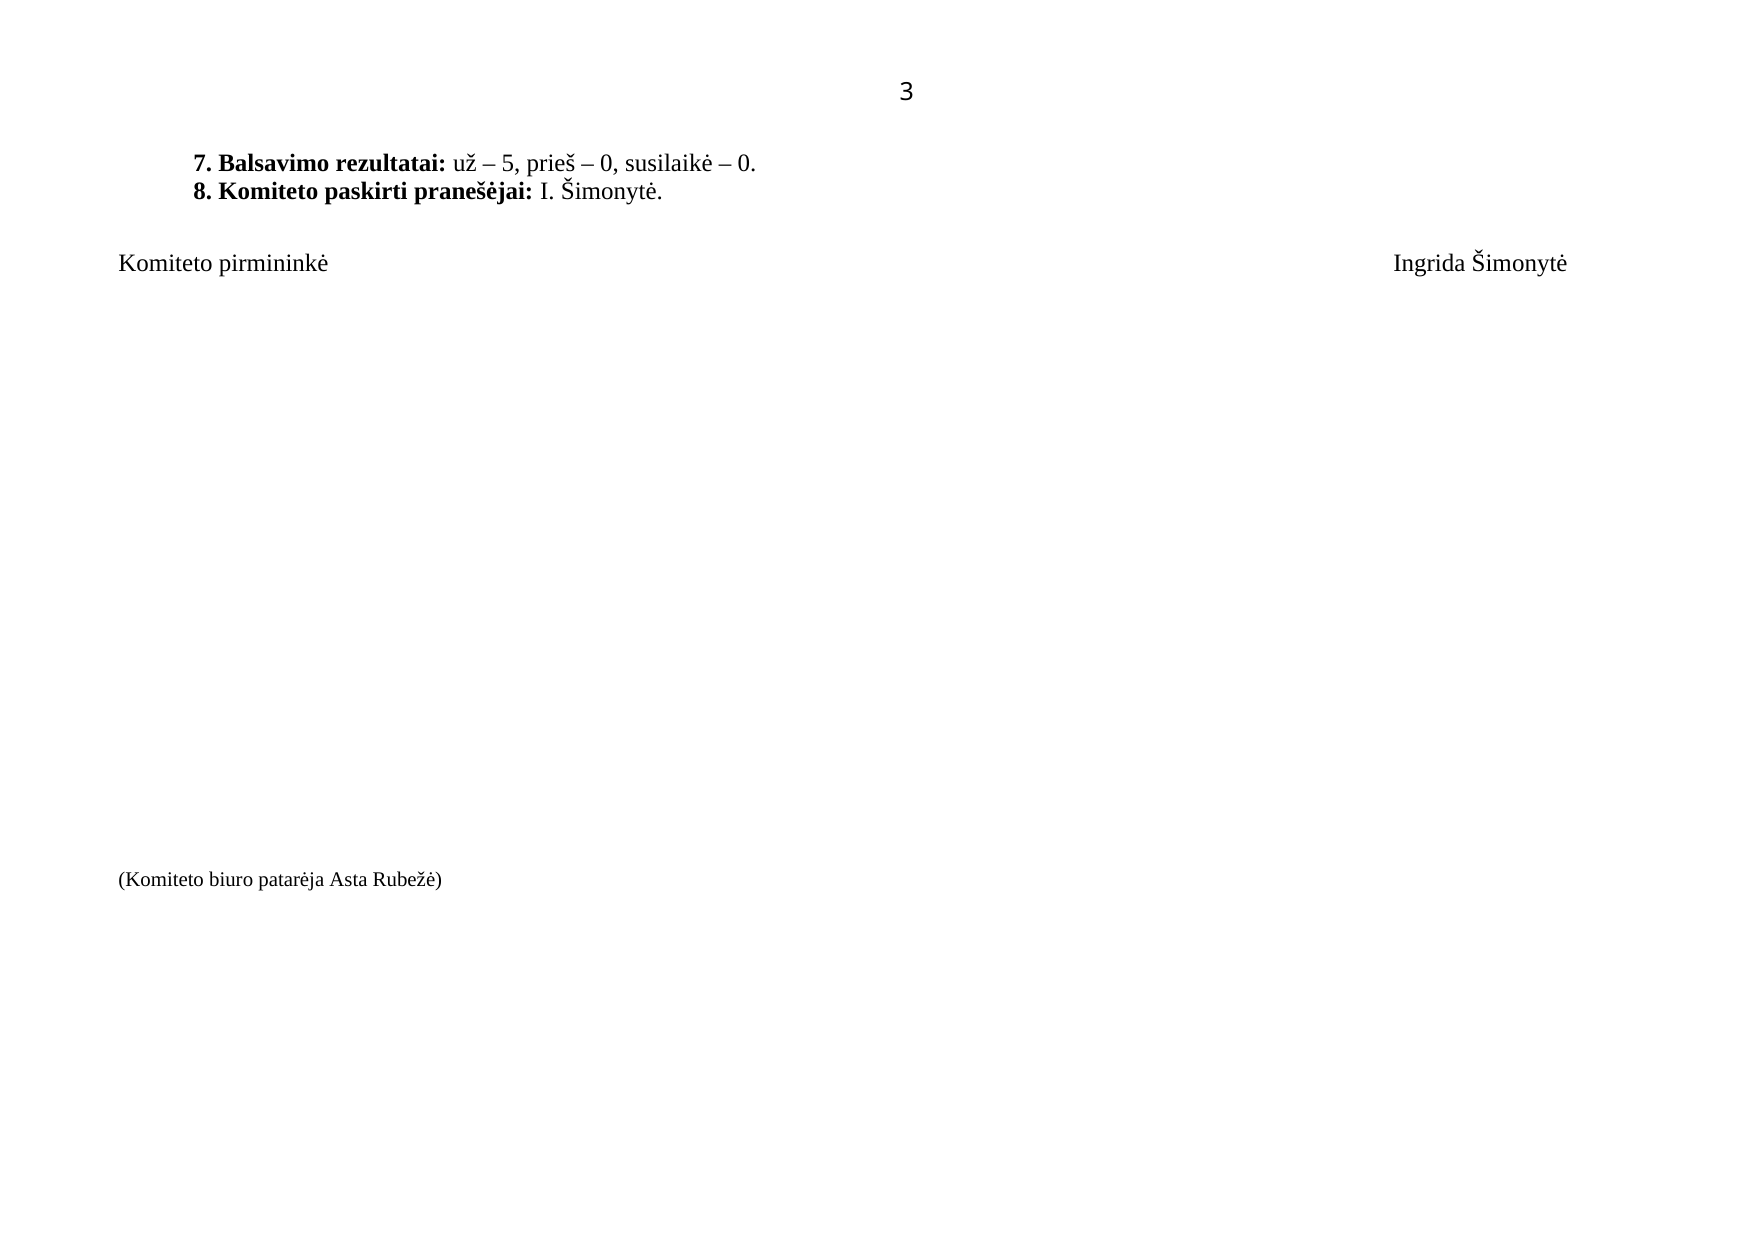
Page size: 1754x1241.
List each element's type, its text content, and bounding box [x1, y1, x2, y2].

text (Komiteto biuro patarėja Asta Rubežė) [118, 866, 1695, 891]
text 8. Komiteto paskirti pranešėjai: I. Šimonytė. [118, 176, 1695, 205]
text 7. Balsavimo rezultatai: už – 5, prieš – 0, susilaikė – 0. [118, 148, 1695, 176]
text Komiteto pirmininkė Ingrida Šimonytė [118, 248, 1695, 277]
